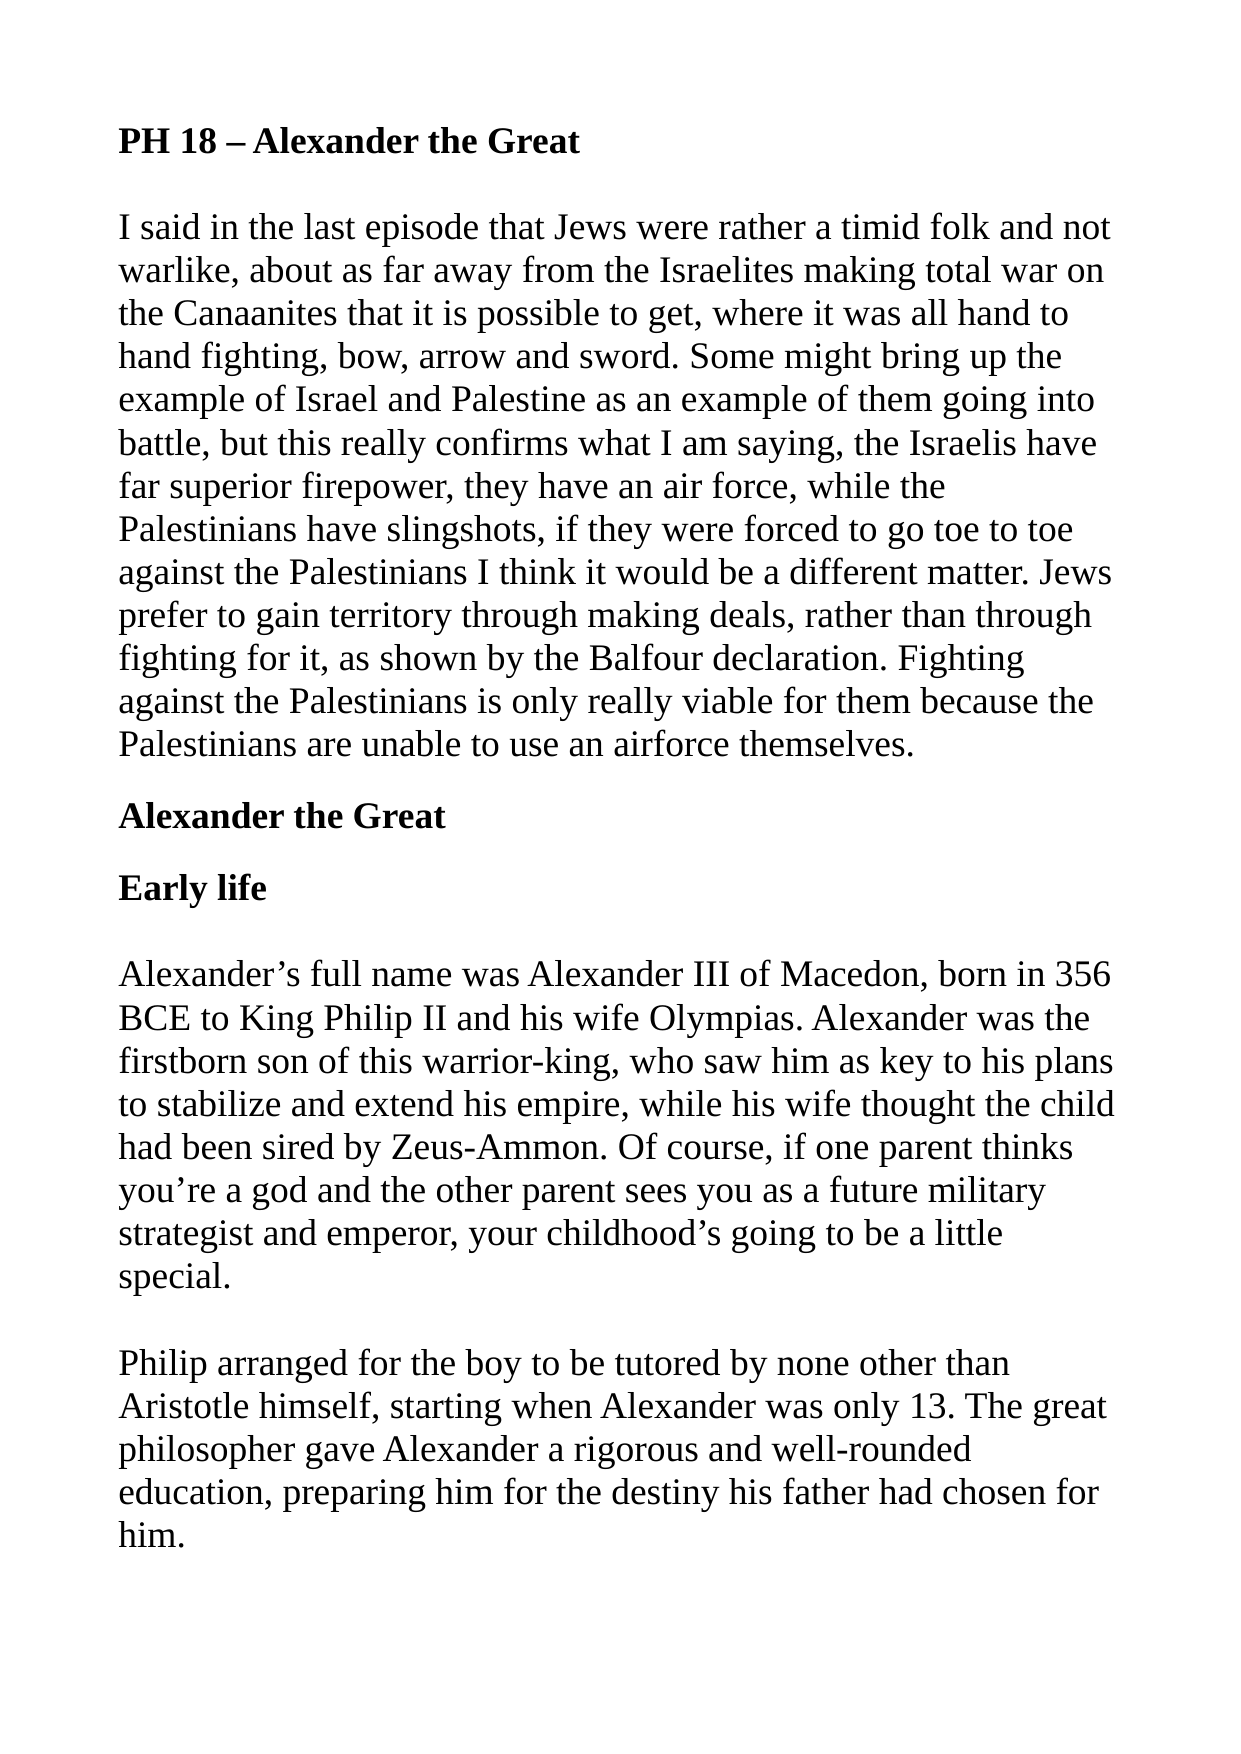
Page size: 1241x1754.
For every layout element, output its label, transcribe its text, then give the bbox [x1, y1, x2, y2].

text Philip arranged for the boy to be tutored by none other than Aristotle himself, starting when Alexander was only 13. The great philosopher gave Alexander a rigorous and well-rounded education, preparing him for the destiny his father had chosen for him. [118, 1340, 1122, 1556]
text PH 18 – Alexander the Great [118, 118, 1122, 161]
text I said in the last episode that Jews were rather a timid folk and not warlike, about as far away from the Israelites making total war on the Canaanites that it is possible to get, where it was all hand to hand fighting, bow, arrow and sword. Some might bring up the example of Israel and Palestine as an example of them going into battle, but this really confirms what I am saying, the Israelis have far superior firepower, they have an air force, while the Palestinians have slingshots, if they were forced to go toe to toe against the Palestinians I think it would be a different matter. Jews prefer to gain territory through making deals, rather than through fighting for it, as shown by the Balfour declaration. Fighting against the Palestinians is only really viable for them because the Palestinians are unable to use an airforce themselves. [118, 204, 1122, 765]
text Alexander’s full name was Alexander III of Macedon, born in 356 BCE to King Philip II and his wife Olympias. Alexander was the firstborn son of this warrior-king, who saw him as key to his plans to stabilize and extend his empire, while his wife thought the child had been sired by Zeus-Ammon. Of course, if one parent thinks you’re a god and the other parent sees you as a future military strategist and emperor, your childhood’s going to be a little special. [118, 952, 1122, 1297]
text Alexander the Great [118, 794, 1122, 837]
text Early life [118, 866, 1122, 909]
